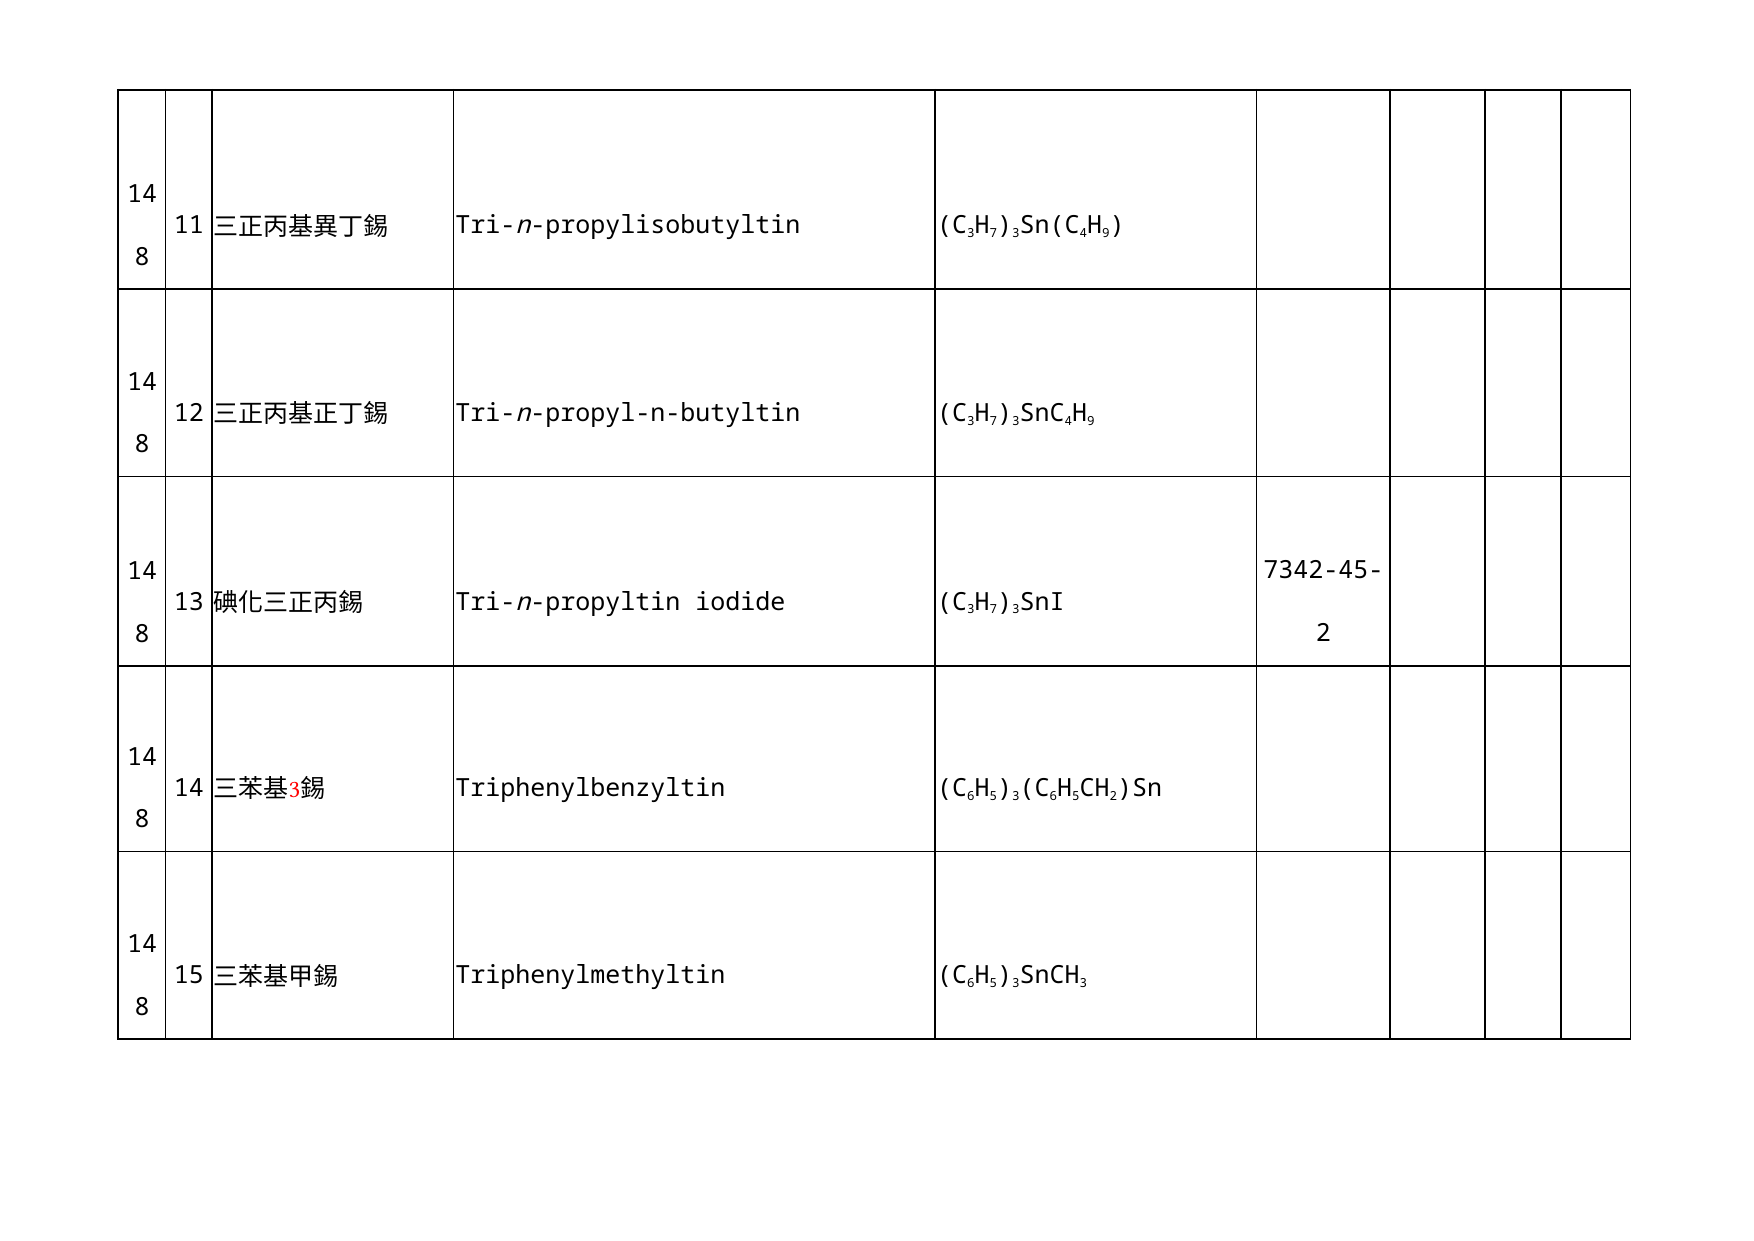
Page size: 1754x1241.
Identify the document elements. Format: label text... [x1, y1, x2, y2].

table_cell (C3H7)3Sn(C4H9) [936, 91, 1256, 288]
table_cell [1391, 477, 1484, 665]
table_cell [1257, 667, 1389, 851]
table_cell [1391, 290, 1484, 476]
table_cell 148 [119, 852, 165, 1038]
table_cell 148 [119, 290, 165, 476]
table_cell 148 [119, 477, 165, 665]
table_cell [1562, 477, 1630, 665]
table_cell [1257, 91, 1389, 288]
table_cell (C3H7)3SnI [936, 477, 1256, 665]
table_cell 三苯基甲錫 [213, 852, 453, 1038]
table_cell [1486, 477, 1560, 665]
table_cell 12 [166, 290, 211, 476]
table_cell (C6H5)3SnCH3 [936, 852, 1256, 1038]
table_cell [1391, 667, 1484, 851]
table_cell (C3H7)3SnC4H9 [936, 290, 1256, 476]
table_cell 148 [119, 667, 165, 851]
table_cell [1391, 852, 1484, 1038]
table_cell 14 [166, 667, 211, 851]
table_cell Triphenylbenzyltin [454, 667, 934, 851]
table_cell 13 [166, 477, 211, 665]
table_cell [1486, 91, 1560, 288]
table_cell [1486, 852, 1560, 1038]
table_cell [1486, 667, 1560, 851]
table_cell 三正丙基異丁錫 [213, 91, 453, 288]
table_cell [1257, 852, 1389, 1038]
table_cell 148 [119, 91, 165, 288]
table_cell Tri-n-propylisobutyltin [454, 91, 934, 288]
table_cell [1562, 91, 1630, 288]
table_cell Triphenylmethyltin [454, 852, 934, 1038]
table_cell [1562, 852, 1630, 1038]
table_cell Tri-n-propyl-n-butyltin [454, 290, 934, 476]
table_cell [1562, 667, 1630, 851]
table_cell 碘化三正丙錫 [213, 477, 453, 665]
table_cell [1257, 290, 1389, 476]
table_cell Tri-n-propyltin iodide [454, 477, 934, 665]
table_cell 三正丙基正丁錫 [213, 290, 453, 476]
table_cell 三苯基錫 [213, 667, 453, 851]
table_cell [1562, 290, 1630, 476]
table_cell (C6H5)3(C6H5CH2)Sn [936, 667, 1256, 851]
table_cell 15 [166, 852, 211, 1038]
table_cell [1391, 91, 1484, 288]
table_cell [1486, 290, 1560, 476]
table_cell 7342-45-2 [1257, 477, 1389, 665]
table_cell 11 [166, 91, 211, 288]
